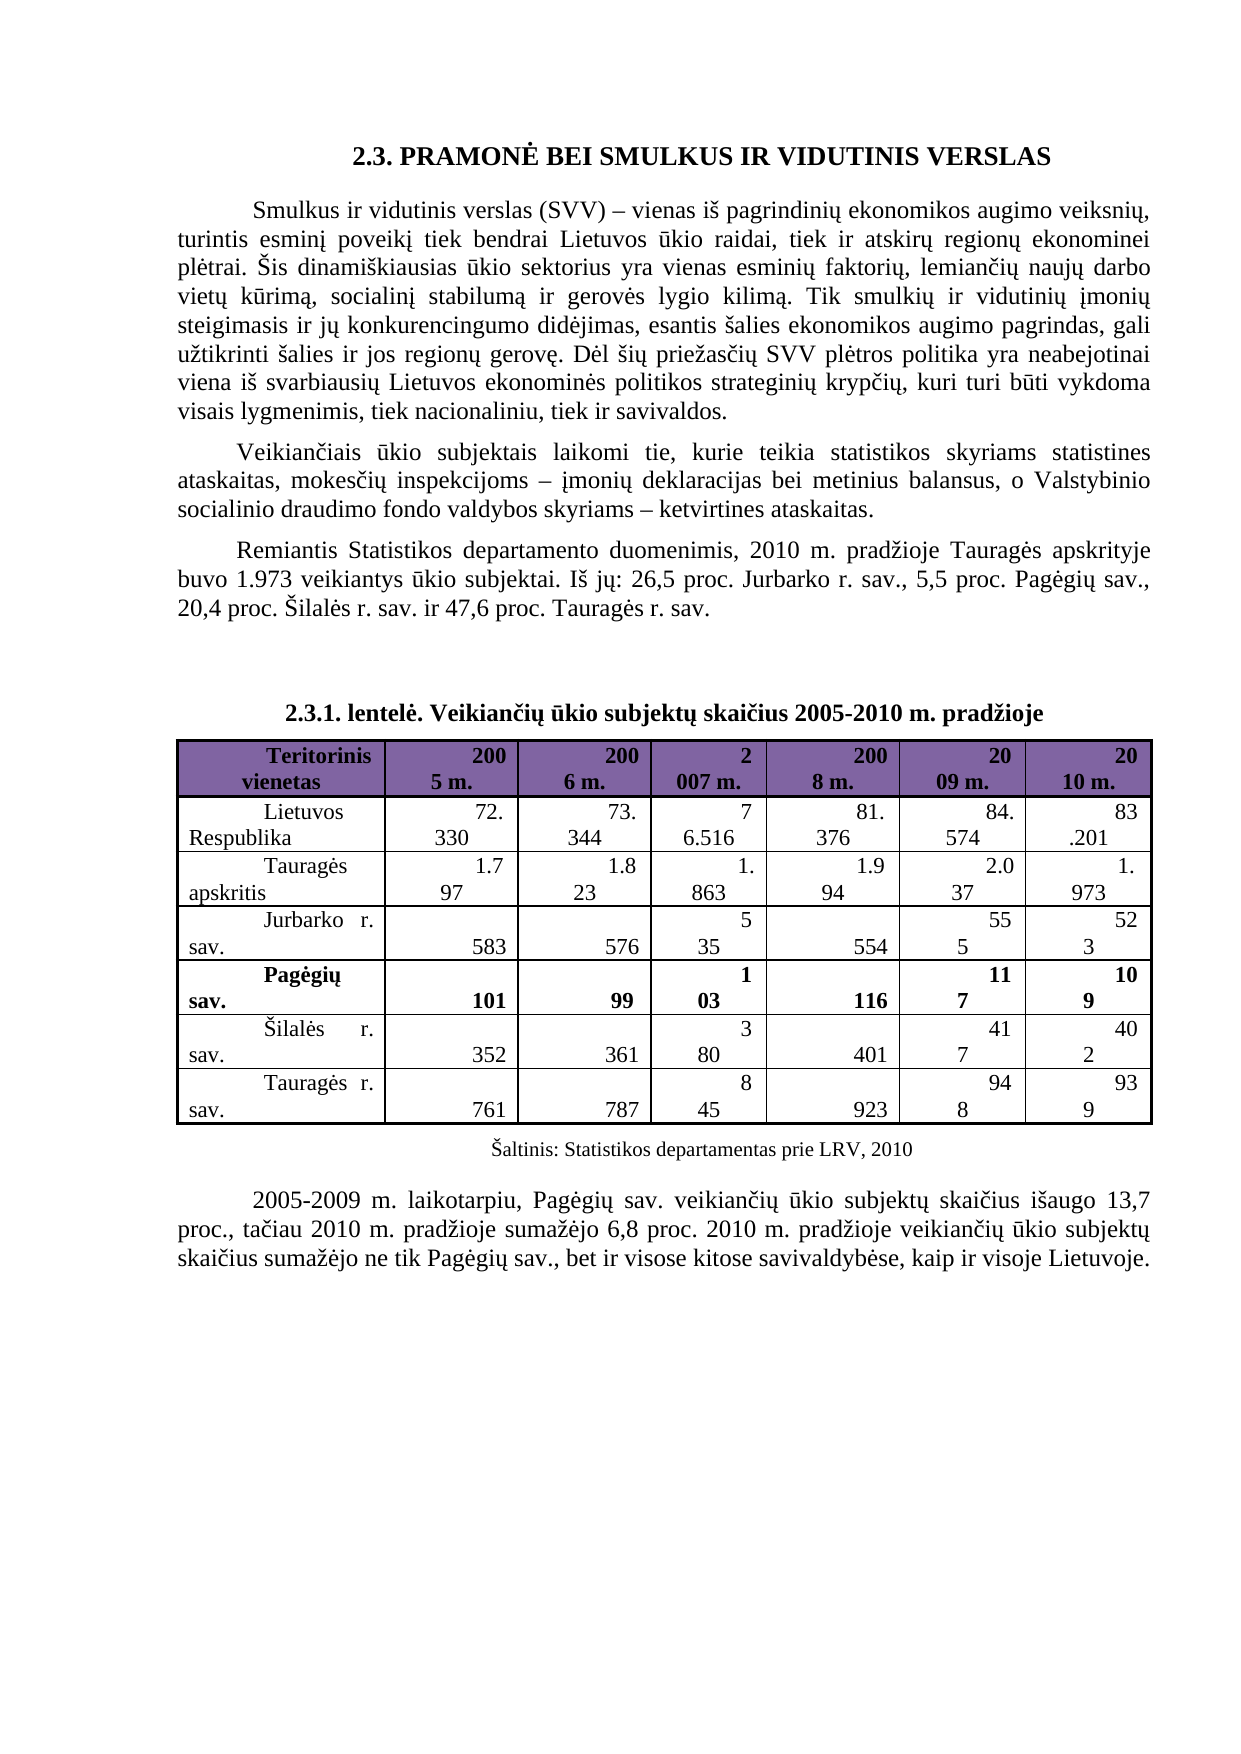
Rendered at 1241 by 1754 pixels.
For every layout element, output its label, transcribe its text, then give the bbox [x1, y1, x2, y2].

table_cell 103 [652, 961, 766, 1013]
table_cell 401 [767, 1015, 899, 1068]
table_cell 402 [1026, 1015, 1150, 1068]
text Veikiančiais ūkio subjektais laikomi tie, kurie teikia statistikos skyriams statistines ataskaitas, mokesčių inspekcijoms – įmonių deklaracijas bei metinius balansus, o Valstybinio socialinio draudimo fondo valdybos skyriams – ketvirtines ataskaitas. [177, 437, 1152, 523]
table_cell Pagėgių sav. [179, 961, 384, 1013]
table_cell 101 [386, 961, 517, 1013]
table_header 2008 m. [767, 742, 899, 795]
table_cell Lietuvos Respublika [179, 798, 384, 851]
table_cell Tauragės r. sav. [179, 1069, 384, 1122]
table_cell 1.797 [386, 852, 517, 905]
table_cell 761 [386, 1069, 517, 1122]
table_cell 1.823 [519, 852, 650, 905]
table_header 2005 m. [386, 742, 517, 795]
table_cell 81.376 [767, 798, 899, 851]
text 2.3.1. lentelė. Veikiančių ūkio subjektų skaičius 2005-2010 m. pradžioje [177, 698, 1152, 727]
table_header Teritorinis vienetas [179, 742, 384, 795]
table_cell 417 [900, 1015, 1025, 1068]
table_cell Tauragės apskritis [179, 852, 384, 905]
table_cell 2.037 [900, 852, 1025, 905]
table_cell 948 [900, 1069, 1025, 1122]
table_cell 99 [519, 961, 650, 1013]
table_header 2007 m. [652, 742, 766, 795]
table_cell 1.973 [1026, 852, 1150, 905]
table_cell Jurbarko r. sav. [179, 907, 384, 959]
table_cell 83.201 [1026, 798, 1150, 851]
table_cell 73.344 [519, 798, 650, 851]
table_cell 109 [1026, 961, 1150, 1013]
table_cell 1.863 [652, 852, 766, 905]
table_header 2009 m. [900, 742, 1025, 795]
table_cell 117 [900, 961, 1025, 1013]
table_header 2010 m. [1026, 742, 1150, 795]
text Šaltinis: Statistikos departamentas prie LRV, 2010 [177, 1137, 1152, 1161]
table_cell 380 [652, 1015, 766, 1068]
table_cell 554 [767, 907, 899, 959]
table_cell 1.994 [767, 852, 899, 905]
table_cell 523 [1026, 907, 1150, 959]
table_cell 576 [519, 907, 650, 959]
table_cell 84.574 [900, 798, 1025, 851]
table_cell 352 [386, 1015, 517, 1068]
text 2.3. PRAMONĖ BEI SMULKUS IR VIDUTINIS VERSLAS [177, 140, 1152, 171]
table_cell 72.330 [386, 798, 517, 851]
text 2005-2009 m. laikotarpiu, Pagėgių sav. veikiančių ūkio subjektų skaičius išaugo 13,7 proc., tačiau 2010 m. pradžioje sumažėjo 6,8 proc. 2010 m. pradžioje veikiančių ūkio subjektų skaičius sumažėjo ne tik Pagėgių sav., bet ir visose kitose savivaldybėse, kaip ir visoje Lietuvoje. [177, 1185, 1152, 1271]
table_cell 116 [767, 961, 899, 1013]
table_header 2006 m. [519, 742, 650, 795]
table_cell 583 [386, 907, 517, 959]
table_cell 535 [652, 907, 766, 959]
table_cell 361 [519, 1015, 650, 1068]
table_cell 787 [519, 1069, 650, 1122]
table_cell 939 [1026, 1069, 1150, 1122]
table_cell 923 [767, 1069, 899, 1122]
table_cell Šilalės r. sav. [179, 1015, 384, 1068]
table_cell 76.516 [652, 798, 766, 851]
table_cell 845 [652, 1069, 766, 1122]
table_cell 555 [900, 907, 1025, 959]
text Remiantis Statistikos departamento duomenimis, 2010 m. pradžioje Tauragės apskrityje buvo 1.973 veikiantys ūkio subjektai. Iš jų: 26,5 proc. Jurbarko r. sav., 5,5 proc. Pagėgių sav., 20,4 proc. Šilalės r. sav. ir 47,6 proc. Tauragės r. sav. [177, 535, 1152, 621]
text Smulkus ir vidutinis verslas (SVV) – vienas iš pagrindinių ekonomikos augimo veiksnių, turintis esminį poveikį tiek bendrai Lietuvos ūkio raidai, tiek ir atskirų regionų ekonominei plėtrai. Šis dinamiškiausias ūkio sektorius yra vienas esminių faktorių, lemiančių naujų darbo vietų kūrimą, socialinį stabilumą ir gerovės lygio kilimą. Tik smulkių ir vidutinių įmonių steigimasis ir jų konkurencingumo didėjimas, esantis šalies ekonomikos augimo pagrindas, gali užtikrinti šalies ir jos regionų gerovę. Dėl šių priežasčių SVV plėtros politika yra neabejotinai viena iš svarbiausių Lietuvos ekonominės politikos strateginių krypčių, kuri turi būti vykdoma visais lygmenimis, tiek nacionaliniu, tiek ir savivaldos. [177, 195, 1152, 425]
